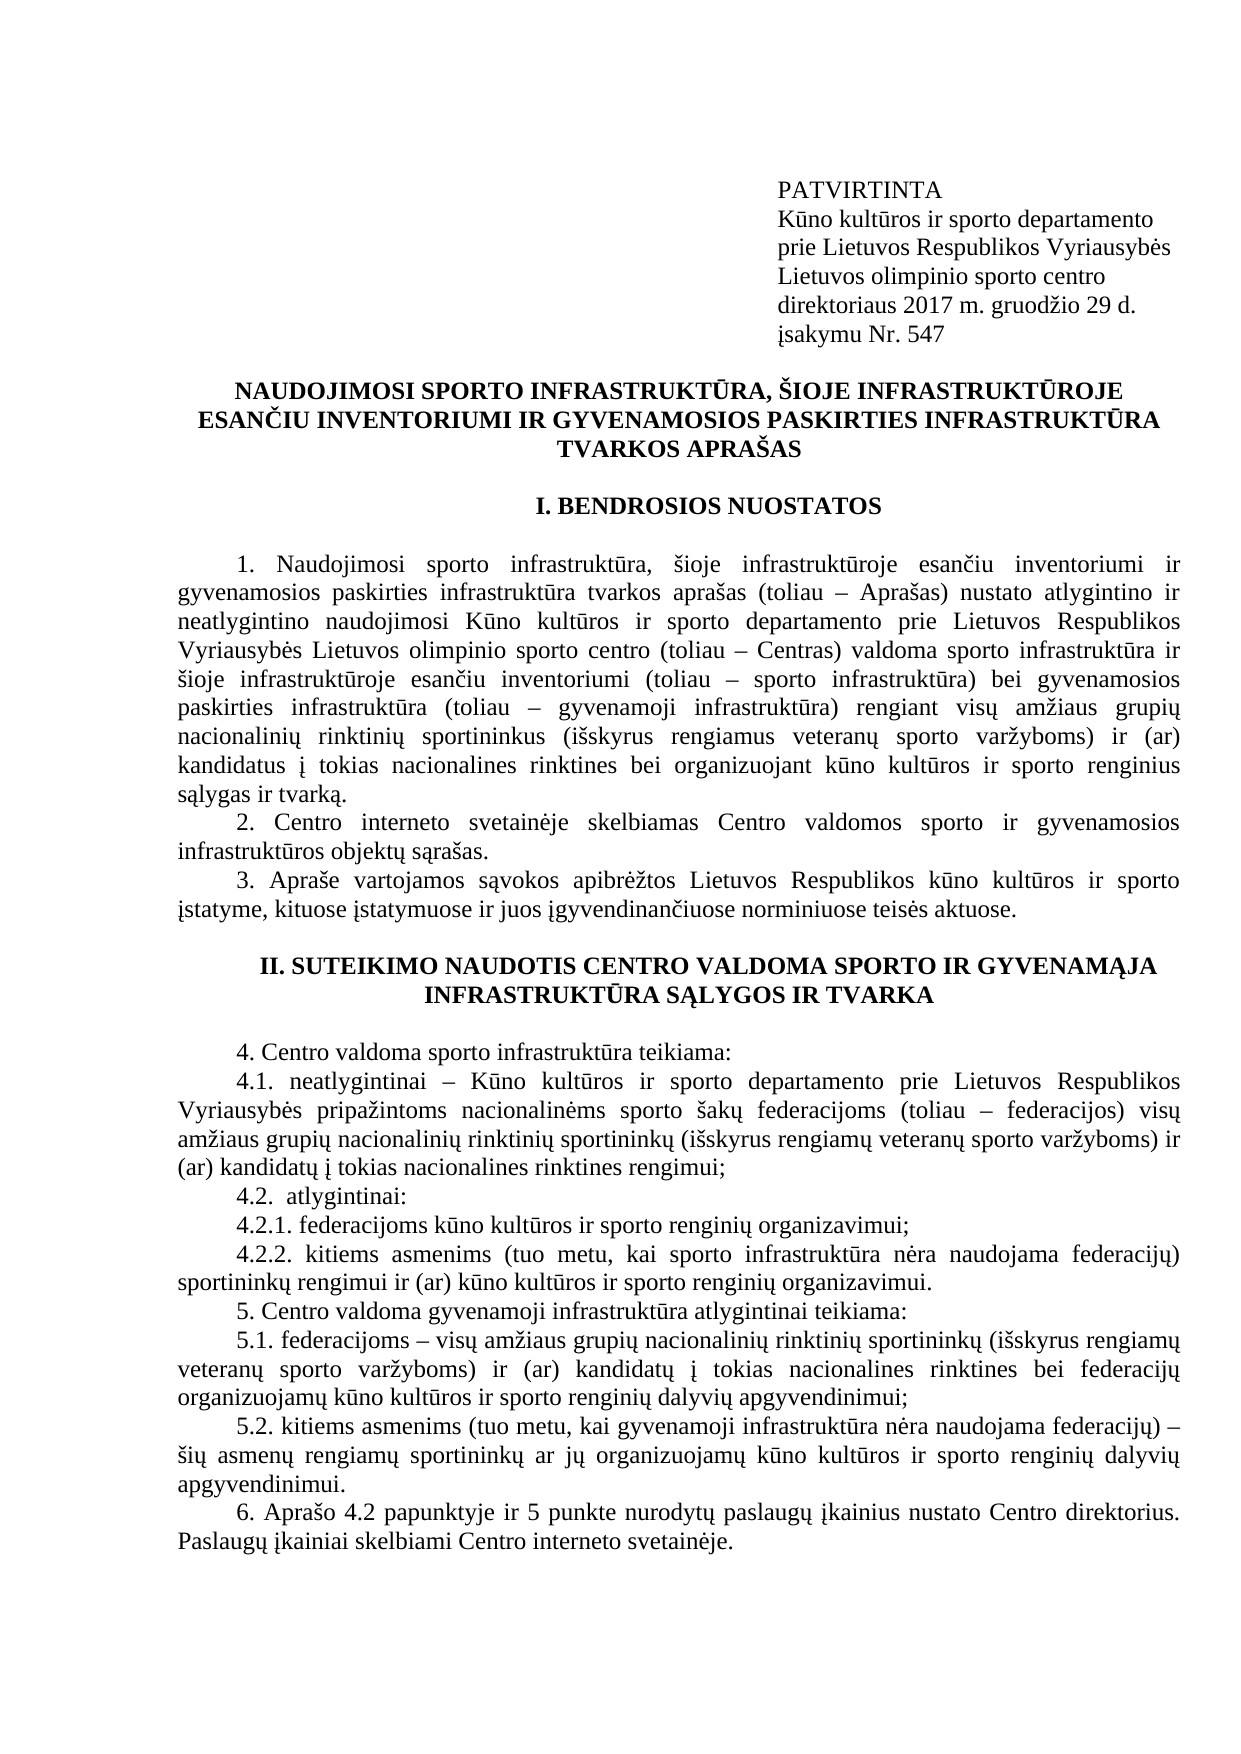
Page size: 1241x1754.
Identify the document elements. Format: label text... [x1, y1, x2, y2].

text I. BENDROSIOS NUOSTATOS [177, 491, 1181, 520]
text 4.2.2. kitiems asmenims (tuo metu, kai sporto infrastruktūra nėra naudojama federacijų) sportininkų rengimui ir (ar) kūno kultūros ir sporto renginių organizavimui. [177, 1239, 1181, 1296]
text 4.2.1. federacijoms kūno kultūros ir sporto renginių organizavimui; [177, 1210, 1181, 1239]
text 4.2. atlygintinai: [177, 1181, 1181, 1210]
text 5.1. federacijoms – visų amžiaus grupių nacionalinių rinktinių sportininkų (išskyrus rengiamų veteranų sporto varžyboms) ir (ar) kandidatų į tokias nacionalines rinktines bei federacijų organizuojamų kūno kultūros ir sporto renginių dalyvių apgyvendinimui; [177, 1325, 1181, 1411]
text II. suteikimo naudotis centro valdoma Sporto ir gyvenamąja infrastruktūra sąlygos ir tvarka [177, 951, 1181, 1009]
text Lietuvos olimpinio sporto centro direktoriaus 2017 m. gruodžio 29 d. įsakymu Nr. 547 [777, 261, 1196, 347]
text NAUDOJIMOSI SPORTO INFRASTRUKTŪRA, ŠIOJE INFRASTRUKTŪROJE ESANČIU INVENTORIUMI IR GYVENAMOSIOS PASKIRTIES INFRASTRUKTŪRA TVARKOS APRAŠAS [177, 376, 1181, 462]
text Patvirtinta Kūno kultūros ir sporto departamento [777, 175, 1181, 232]
text 5. Centro valdoma gyvenamoji infrastruktūra atlygintinai teikiama: [177, 1296, 1181, 1325]
text 3. Apraše vartojamos sąvokos apibrėžtos Lietuvos Respublikos kūno kultūros ir sporto įstatyme, kituose įstatymuose ir juos įgyvendinančiuose norminiuose teisės aktuose. [177, 865, 1181, 922]
text 2. Centro interneto svetainėje skelbiamas Centro valdomos sporto ir gyvenamosios infrastruktūros objektų sąrašas. [177, 807, 1181, 865]
text prie Lietuvos Respublikos Vyriausybės [777, 232, 1181, 261]
text 4.1. neatlygintinai – Kūno kultūros ir sporto departamento prie Lietuvos Respublikos Vyriausybės pripažintoms nacionalinėms sporto šakų federacijoms (toliau – federacijos) visų amžiaus grupių nacionalinių rinktinių sportininkų (išskyrus rengiamų veteranų sporto varžyboms) ir (ar) kandidatų į tokias nacionalines rinktines rengimui; [177, 1066, 1181, 1181]
text 4. Centro valdoma sporto infrastruktūra teikiama: [177, 1037, 1181, 1066]
text 1. Naudojimosi sporto infrastruktūra, šioje infrastruktūroje esančiu inventoriumi ir gyvenamosios paskirties infrastruktūra tvarkos aprašas (toliau – Aprašas) nustato atlygintino ir neatlygintino naudojimosi Kūno kultūros ir sporto departamento prie Lietuvos Respublikos Vyriausybės Lietuvos olimpinio sporto centro (toliau – Centras) valdoma sporto infrastruktūra ir šioje infrastruktūroje esančiu inventoriumi (toliau – sporto infrastruktūra) bei gyvenamosios paskirties infrastruktūra (toliau – gyvenamoji infrastruktūra) rengiant visų amžiaus grupių nacionalinių rinktinių sportininkus (išskyrus rengiamus veteranų sporto varžyboms) ir (ar) kandidatus į tokias nacionalines rinktines bei organizuojant kūno kultūros ir sporto renginius sąlygas ir tvarką. [177, 549, 1181, 807]
text 6. Aprašo 4.2 papunktyje ir 5 punkte nurodytų paslaugų įkainius nustato Centro direktorius. Paslaugų įkainiai skelbiami Centro interneto svetainėje. [177, 1497, 1181, 1555]
text 5.2. kitiems asmenims (tuo metu, kai gyvenamoji infrastruktūra nėra naudojama federacijų) –šių asmenų rengiamų sportininkų ar jų organizuojamų kūno kultūros ir sporto renginių dalyvių apgyvendinimui. [177, 1411, 1181, 1497]
